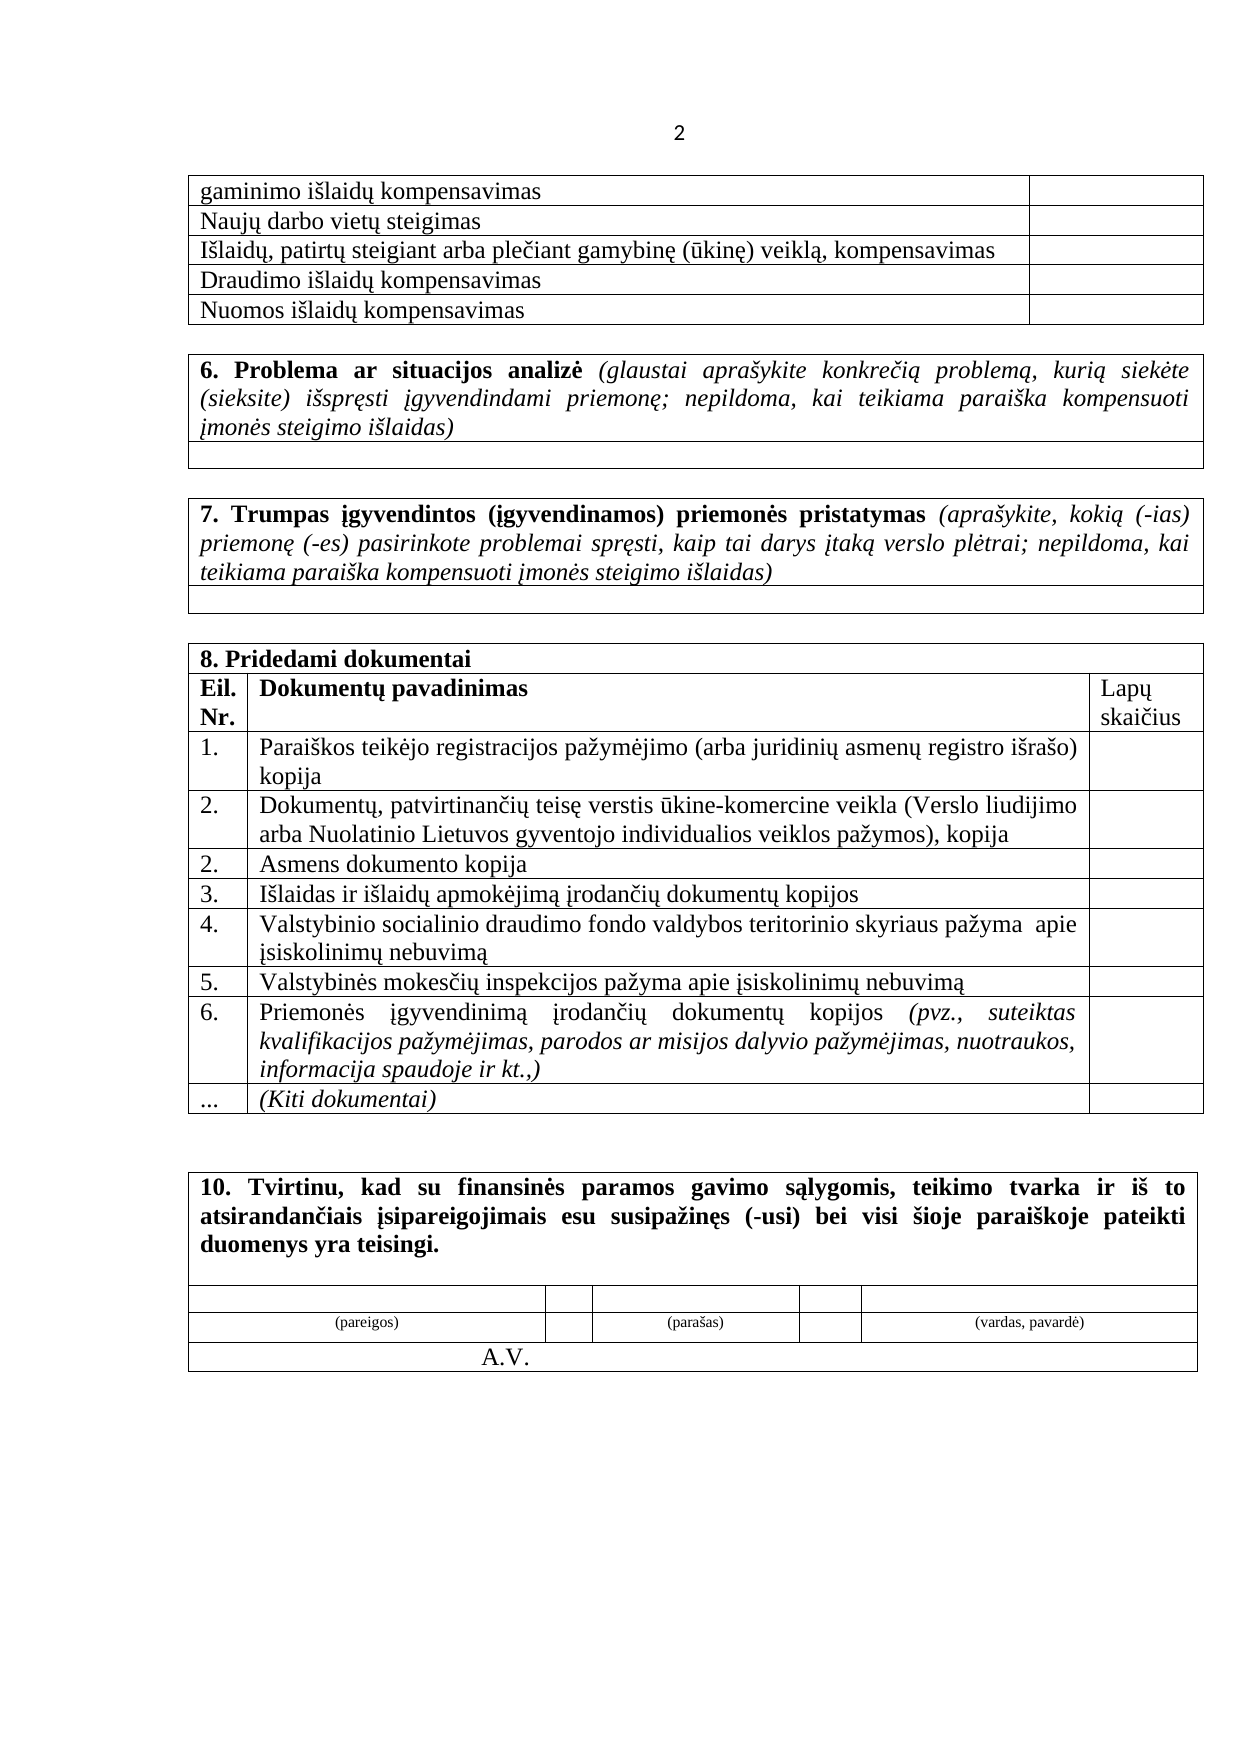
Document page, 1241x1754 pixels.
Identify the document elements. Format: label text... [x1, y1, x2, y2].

table_cell [1090, 791, 1203, 848]
table_cell Lapų skaičius [1090, 674, 1203, 731]
table_cell (pareigos) [189, 1313, 545, 1341]
table_cell (parašas) [593, 1313, 799, 1341]
table_cell [1090, 967, 1203, 996]
table_cell [1030, 176, 1203, 205]
table_cell [1090, 879, 1203, 908]
table_cell [189, 586, 1203, 613]
table_cell [1090, 997, 1203, 1083]
table_header 8. Pridedami dokumentai [189, 644, 1203, 672]
table_cell 2. [189, 791, 247, 848]
table_cell Paraiškos teikėjo registracijos pažymėjimo (arba juridinių asmenų registro išrašo) kopija [248, 732, 1089, 789]
table_cell [1090, 1084, 1203, 1113]
table_cell gaminimo išlaidų kompensavimas [189, 176, 1029, 205]
table_cell [800, 1286, 861, 1312]
table_cell Nuomos išlaidų kompensavimas [189, 295, 1029, 324]
table_cell Išlaidų, patirtų steigiant arba plečiant gamybinę (ūkinę) veiklą, kompensavimas [189, 236, 1029, 264]
table_cell Priemonės įgyvendinimą įrodančių dokumentų kopijos (pvz., suteiktas kvalifikacijos pažymėjimas, parodos ar misijos dalyvio pažymėjimas, nuotraukos, informacija spaudoje ir kt.,) [248, 997, 1089, 1083]
table_cell [1030, 206, 1203, 234]
table_cell [189, 442, 1203, 468]
table_cell 2. [189, 849, 247, 878]
table_cell 1. [189, 732, 247, 789]
table_cell Valstybinės mokesčių inspekcijos pažyma apie įsiskolinimų nebuvimą [248, 967, 1089, 996]
table_cell 6. [189, 997, 247, 1083]
table_cell Asmens dokumento kopija [248, 849, 1089, 878]
table_cell [1090, 909, 1203, 966]
table_header 7. Trumpas įgyvendintos (įgyvendinamos) priemonės pristatymas (aprašykite, kokią (-ias) priemonę (-es) pasirinkote problemai spręsti, kaip tai darys įtaką verslo plėtrai; nepildoma, kai teikiama paraiška kompensuoti įmonės steigimo išlaidas) [189, 499, 1203, 585]
table_cell [189, 1286, 545, 1312]
table_cell 5. [189, 967, 247, 996]
table_cell [1030, 236, 1203, 264]
table_cell Dokumentų pavadinimas [248, 674, 1089, 731]
table_cell [593, 1286, 799, 1312]
table_cell 4. [189, 909, 247, 966]
table_cell A.V. [189, 1343, 1197, 1371]
table_cell [862, 1286, 1197, 1312]
table_header 6. Problema ar situacijos analizė (glaustai aprašykite konkrečią problemą, kurią siekėte (sieksite) išspręsti įgyvendindami priemonę; nepildoma, kai teikiama paraiška kompensuoti įmonės steigimo išlaidas) [189, 355, 1203, 441]
table_cell [546, 1286, 592, 1312]
table_cell (vardas, pavardė) [862, 1313, 1197, 1341]
table_cell Dokumentų, patvirtinančių teisę verstis ūkine-komercine veikla (Verslo liudijimo arba Nuolatinio Lietuvos gyventojo individualios veiklos pažymos), kopija [248, 791, 1089, 848]
table_cell [1030, 295, 1203, 324]
table_cell [1090, 732, 1203, 789]
table_cell Draudimo išlaidų kompensavimas [189, 265, 1029, 294]
table_cell [800, 1313, 861, 1341]
table_cell ... [189, 1084, 247, 1113]
table_cell (Kiti dokumentai) [248, 1084, 1089, 1113]
table_cell [1090, 849, 1203, 878]
table_cell 3. [189, 879, 247, 908]
table_header 10. Tvirtinu, kad su finansinės paramos gavimo sąlygomis, teikimo tvarka ir iš to atsirandančiais įsipareigojimais esu susipažinęs (-usi) bei visi šioje paraiškoje pateikti duomenys yra teisingi. [189, 1173, 1197, 1285]
table_cell Naujų darbo vietų steigimas [189, 206, 1029, 234]
table_cell Valstybinio socialinio draudimo fondo valdybos teritorinio skyriaus pažyma apie įsiskolinimų nebuvimą [248, 909, 1089, 966]
table_cell [546, 1313, 592, 1341]
table_cell Eil. Nr. [189, 674, 247, 731]
table_cell [1030, 265, 1203, 294]
table_cell Išlaidas ir išlaidų apmokėjimą įrodančių dokumentų kopijos [248, 879, 1089, 908]
